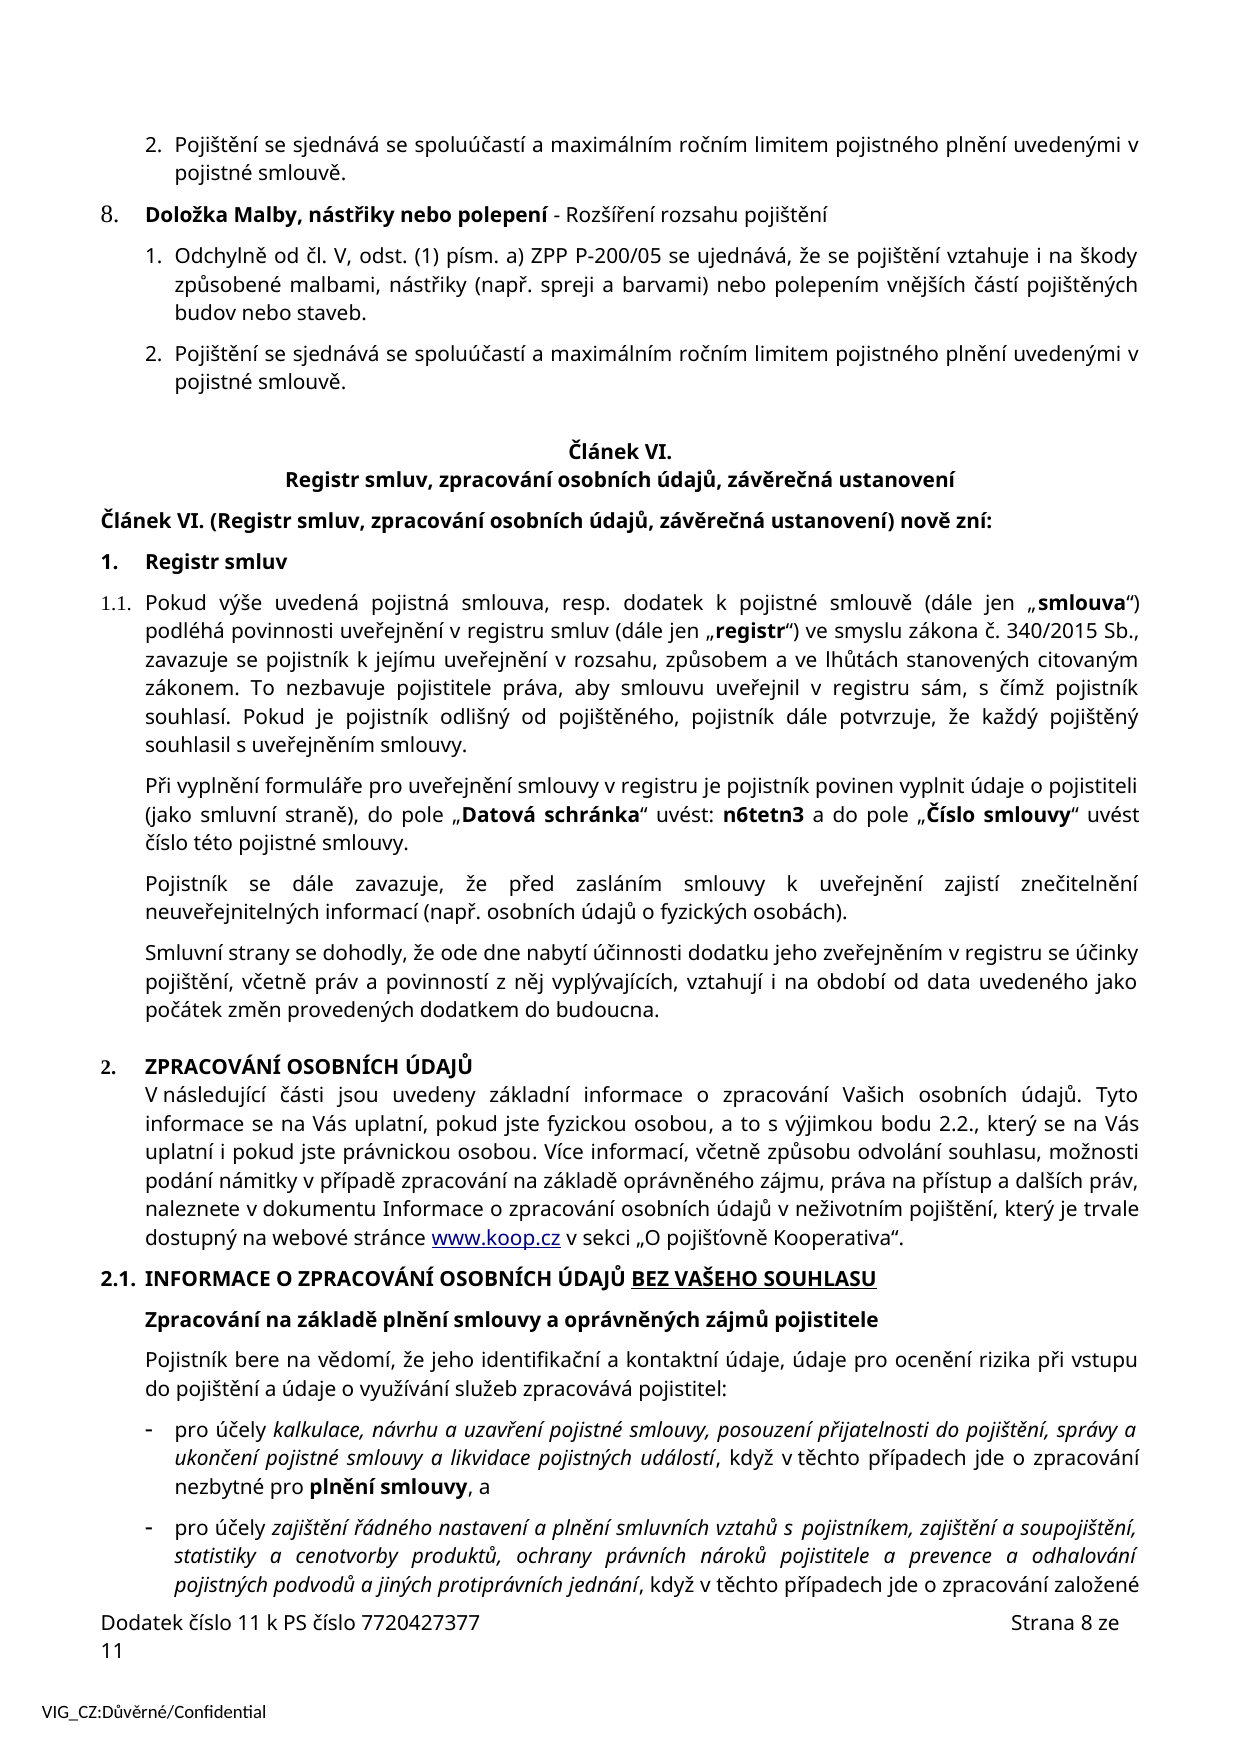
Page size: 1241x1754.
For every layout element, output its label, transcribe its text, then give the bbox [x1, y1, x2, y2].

text Při vyplnění formuláře pro uveřejnění smlouvy v registru je pojistník povinen vyplnit údaje o pojistiteli (jako smluvní straně), do pole „Datová schránka“ uvést: n6tetn3 a do pole „Číslo smlouvy“ uvést číslo této pojistné smlouvy. [145, 771, 1140, 857]
text Zpracování na základě plnění smlouvy a oprávněných zájmů pojistitele [145, 1305, 1140, 1333]
text Článek VI. [100, 437, 1140, 465]
text Registr smluv, zpracování osobních údajů, závěrečná ustanovení [100, 465, 1140, 494]
list Doložka Malby, nástřiky nebo polepení - Rozšíření rozsahu pojištění [100, 199, 1140, 229]
list Pojištění se sjednává se spoluúčastí a maximálním ročním limitem pojistného plnění uvedenými v pojistné smlouvě. [145, 339, 1140, 396]
list Pojištění se sjednává se spoluúčastí a maximálním ročním limitem pojistného plnění uvedenými v pojistné smlouvě. [145, 130, 1140, 187]
text Pojistník se dále zavazuje, že před zasláním smlouvy k uveřejnění zajistí znečitelnění neuveřejnitelných informací (např. osobních údajů o fyzických osobách). [145, 869, 1140, 926]
list Pokud výše uvedená pojistná smlouva, resp. dodatek k pojistné smlouvě (dále jen „smlouva“) podléhá povinnosti uveřejnění v registru smluv (dále jen „registr“) ve smyslu zákona č. 340/2015 Sb., zavazuje se pojistník k jejímu uveřejnění v rozsahu, způsobem a ve lhůtách stanovených citovaným zákonem. To nezbavuje pojistitele práva, aby smlouvu uveřejnil v registru sám, s čímž pojistník souhlasí. Pokud je pojistník odlišný od pojištěného, pojistník dále potvrzuje, že každý pojištěný souhlasil s uveřejněním smlouvy. [100, 588, 1140, 759]
text Pojistník bere na vědomí, že jeho identifikační a kontaktní údaje, údaje pro ocenění rizika při vstupu do pojištění a údaje o využívání služeb zpracovává pojistitel: [145, 1346, 1140, 1402]
list INFORMACE O ZPRACOVÁNÍ OSOBNÍCH ÚDAJŮ BEZ VAŠEHO SOUHLASU [100, 1264, 1140, 1292]
list Registr smluv [100, 547, 1140, 576]
text Smluvní strany se dohodly, že ode dne nabytí účinnosti dodatku jeho zveřejněním v registru se účinky pojištění, včetně práv a povinností z něj vyplývajících, vztahují i na období od data uvedeného jako počátek změn provedených dodatkem do budoucna. [145, 938, 1140, 1024]
list pro účely kalkulace, návrhu a uzavření pojistné smlouvy, posouzení přijatelnosti do pojištění, správy a ukončení pojistné smlouvy a likvidace pojistných událostí, když v těchto případech jde o zpracování nezbytné pro plnění smlouvy, a [145, 1415, 1140, 1500]
list Zpracování osobních údajů [100, 1052, 1140, 1081]
list Odchylně od čl. V, odst. (1) písm. a) ZPP P-200/05 se ujednává, že se pojištění vztahuje i na škody způsobené malbami, nástřiky (např. spreji a barvami) nebo polepením vnějších částí pojištěných budov nebo staveb. [145, 241, 1140, 327]
list pro účely zajištění řádného nastavení a plnění smluvních vztahů s pojistníkem, zajištění a soupojištění, statistiky a cenotvorby produktů, ochrany právních nároků pojistitele a prevence a odhalování pojistných podvodů a jiných protiprávních jednání, když v těchto případech jde o zpracování založené [145, 1513, 1140, 1598]
text Článek VI. (Registr smluv, zpracování osobních údajů, závěrečná ustanovení) nově zní: [100, 506, 1140, 535]
text V následující části jsou uvedeny základní informace o zpracování Vašich osobních údajů. Tyto informace se na Vás uplatní, pokud jste fyzickou osobou, a to s výjimkou bodu 2.2., který se na Vás uplatní i pokud jste právnickou osobou. Více informací, včetně způsobu odvolání souhlasu, možnosti podání námitky v případě zpracování na základě oprávněného zájmu, práva na přístup a dalších práv, naleznete v dokumentu Informace o zpracování osobních údajů v neživotním pojištění, který je trvale dostupný na webové stránce www.koop.cz v sekci „O pojišťovně Kooperativa“. [145, 1081, 1140, 1251]
